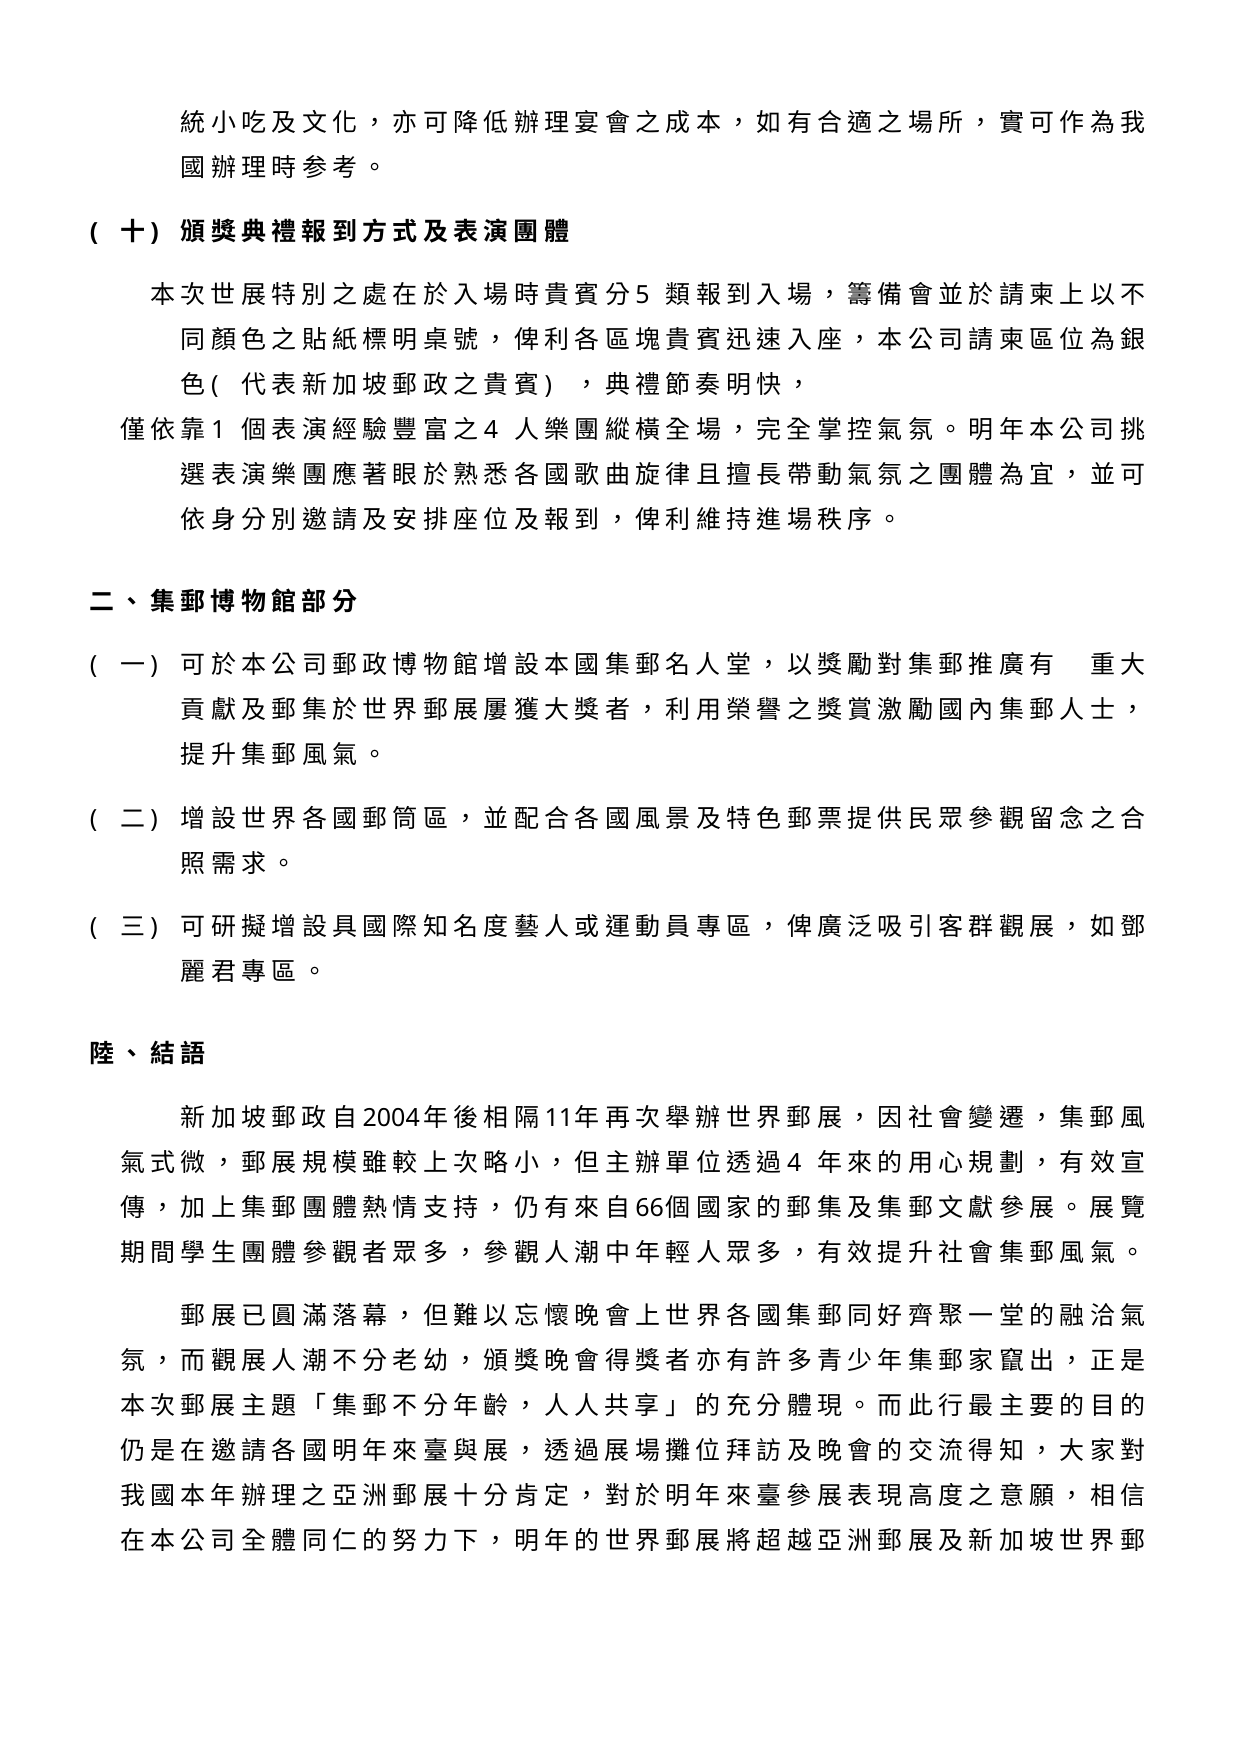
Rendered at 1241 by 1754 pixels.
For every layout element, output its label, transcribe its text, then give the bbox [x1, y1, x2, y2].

text 郵展已圓滿落幕，但難以忘懷晚會上世界各國集郵同好齊聚一堂的融洽氣氛，而觀展人潮不分老幼，頒獎晚會得獎者亦有許多青少年集郵家竄出，正是本次郵展主題「集郵不分年齡，人人共享」的充分體現。而此行最主要的目的仍是在邀請各國明年來臺與展，透過展場攤位拜訪及晚會的交流得知，大家對我國本年辦理之亞洲郵展十分肯定，對於明年來臺參展表現高度之意願，相信在本公司全體同仁的努力下，明年的世界郵展將超越亞洲郵展及新加坡世界郵 [105, 1295, 1151, 1558]
text 新加坡郵政自2004年後相隔11年再次舉辦世界郵展，因社會變遷，集郵風氣式微，郵展規模雖較上次略小，但主辦單位透過4年來的用心規劃，有效宣傳，加上集郵團體熱情支持，仍有來自66個國家的郵集及集郵文獻參展。展覽期間學生團體參觀者眾多，參觀人潮中年輕人眾多，有效提升社會集郵風氣。 [105, 1097, 1151, 1269]
text (二)增設世界各國郵筒區，並配合各國風景及特色郵票提供民眾參觀留念之合照需求。 [89, 798, 1151, 880]
text (一)可於本公司郵政博物館增設本國集郵名人堂，以獎勵對集郵推廣有 重大貢獻及郵集於世界郵展屢獲大獎者，利用榮譽之獎賞激勵國內集郵人士，提升集郵風氣。 [89, 644, 1151, 772]
text 統小吃及文化，亦可降低辦理宴會之成本，如有合適之場所，實可作為我國辦理時参考。 [158, 102, 1151, 184]
text (十)頒獎典禮報到方式及表演團體 [89, 211, 1151, 248]
text 僅依靠1個表演經驗豐富之4人樂團縱橫全場，完全掌控氣氛。明年本公司挑選表演樂團應著眼於熟悉各國歌曲旋律且擅長帶動氣氛之團體為宜，並可依身分別邀請及安排座位及報到，俾利維持進場秩序。 [89, 409, 1151, 536]
text 本次世展特別之處在於入場時貴賓分5類報到入場，籌備會並於請柬上以不同顏色之貼紙標明桌號，俾利各區塊貴賓迅速入座，本公司請柬區位為銀色(代表新加坡郵政之貴賓)，典禮節奏明快， [89, 274, 1151, 401]
text (三)可研擬增設具國際知名度藝人或運動員專區，俾廣泛吸引客群觀展，如鄧麗君專區。 [89, 906, 1151, 989]
text 陸、結語 [89, 1033, 1151, 1071]
text 二、集郵博物館部分 [89, 581, 1151, 618]
